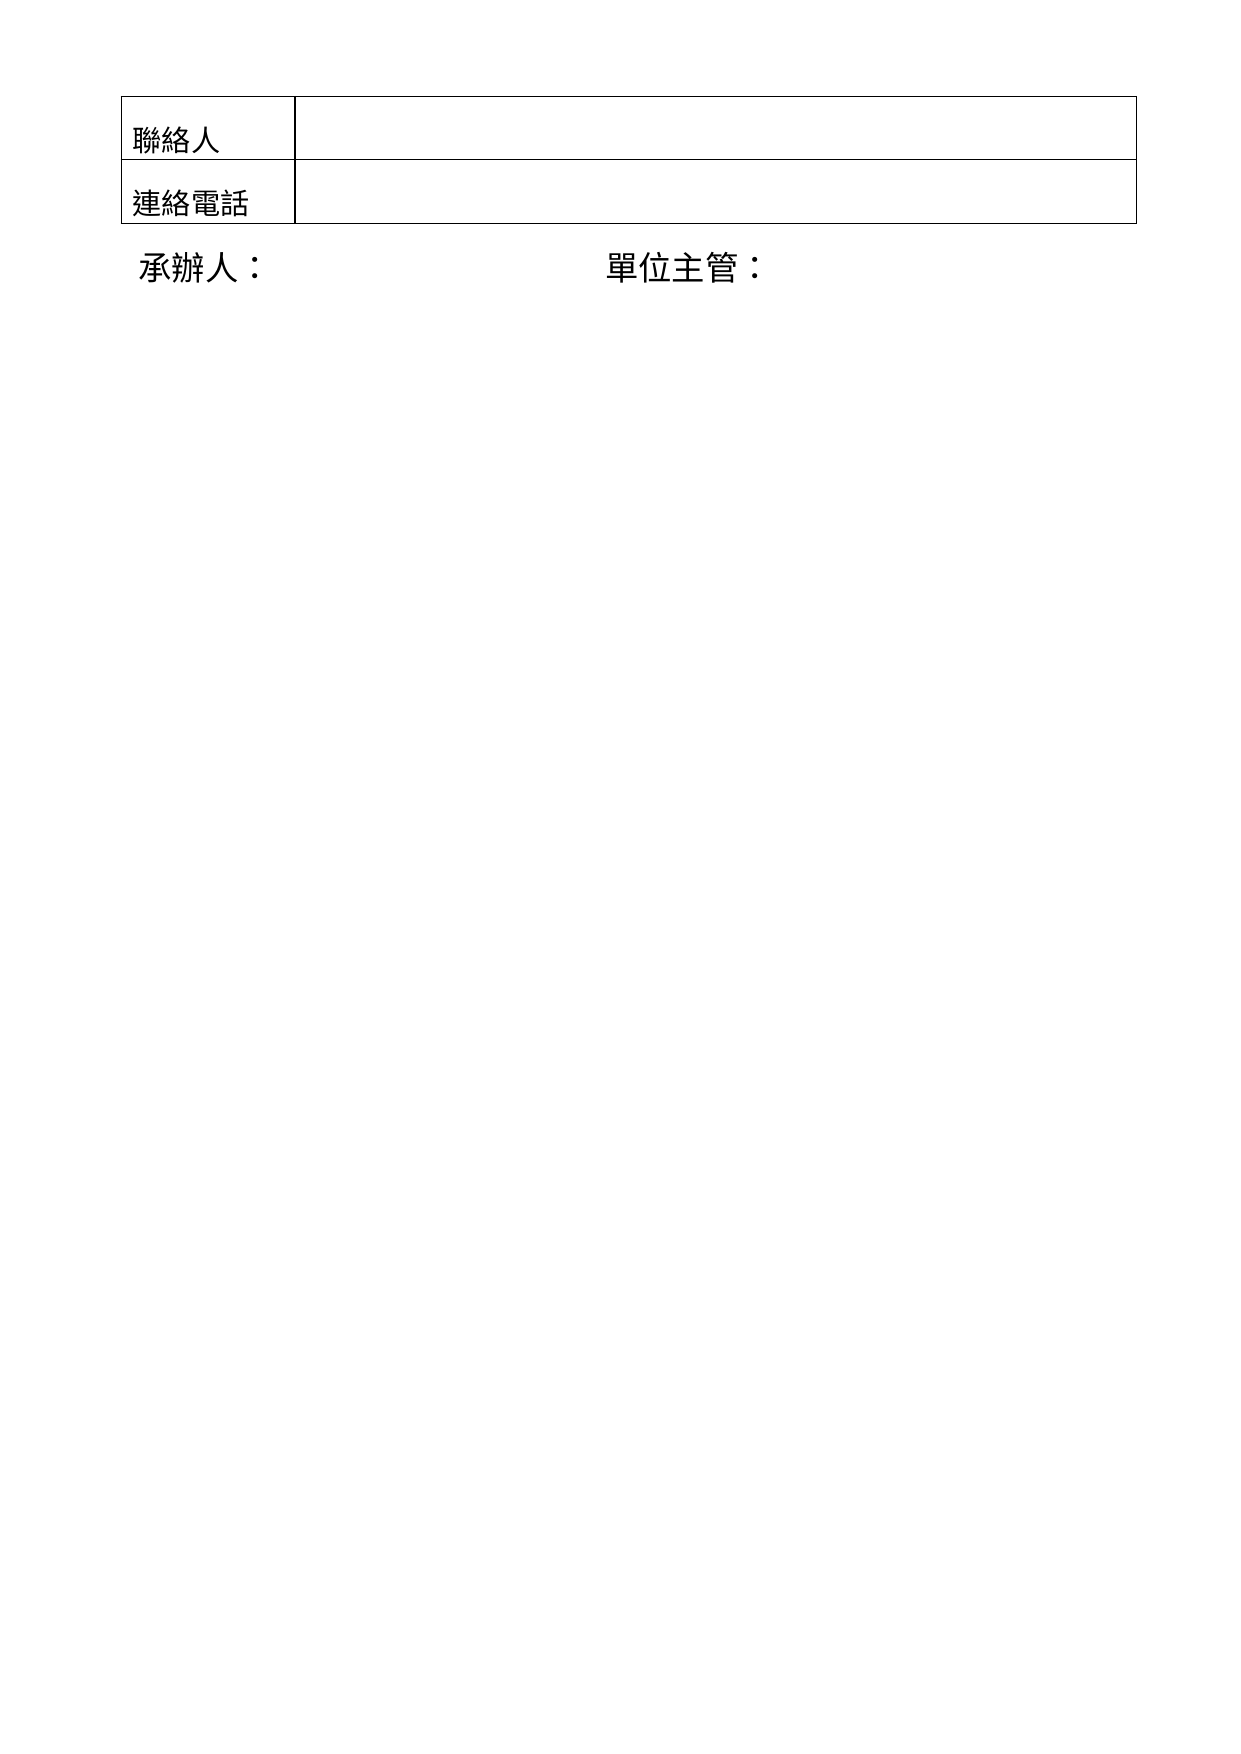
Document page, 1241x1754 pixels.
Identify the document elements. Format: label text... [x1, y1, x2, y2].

text 承辦人： 單位主管： [118, 224, 1140, 286]
table_cell 連絡電話 [122, 160, 294, 223]
table_cell 聯絡人 [122, 97, 294, 159]
table_cell [296, 97, 1136, 159]
table_cell [296, 160, 1136, 223]
